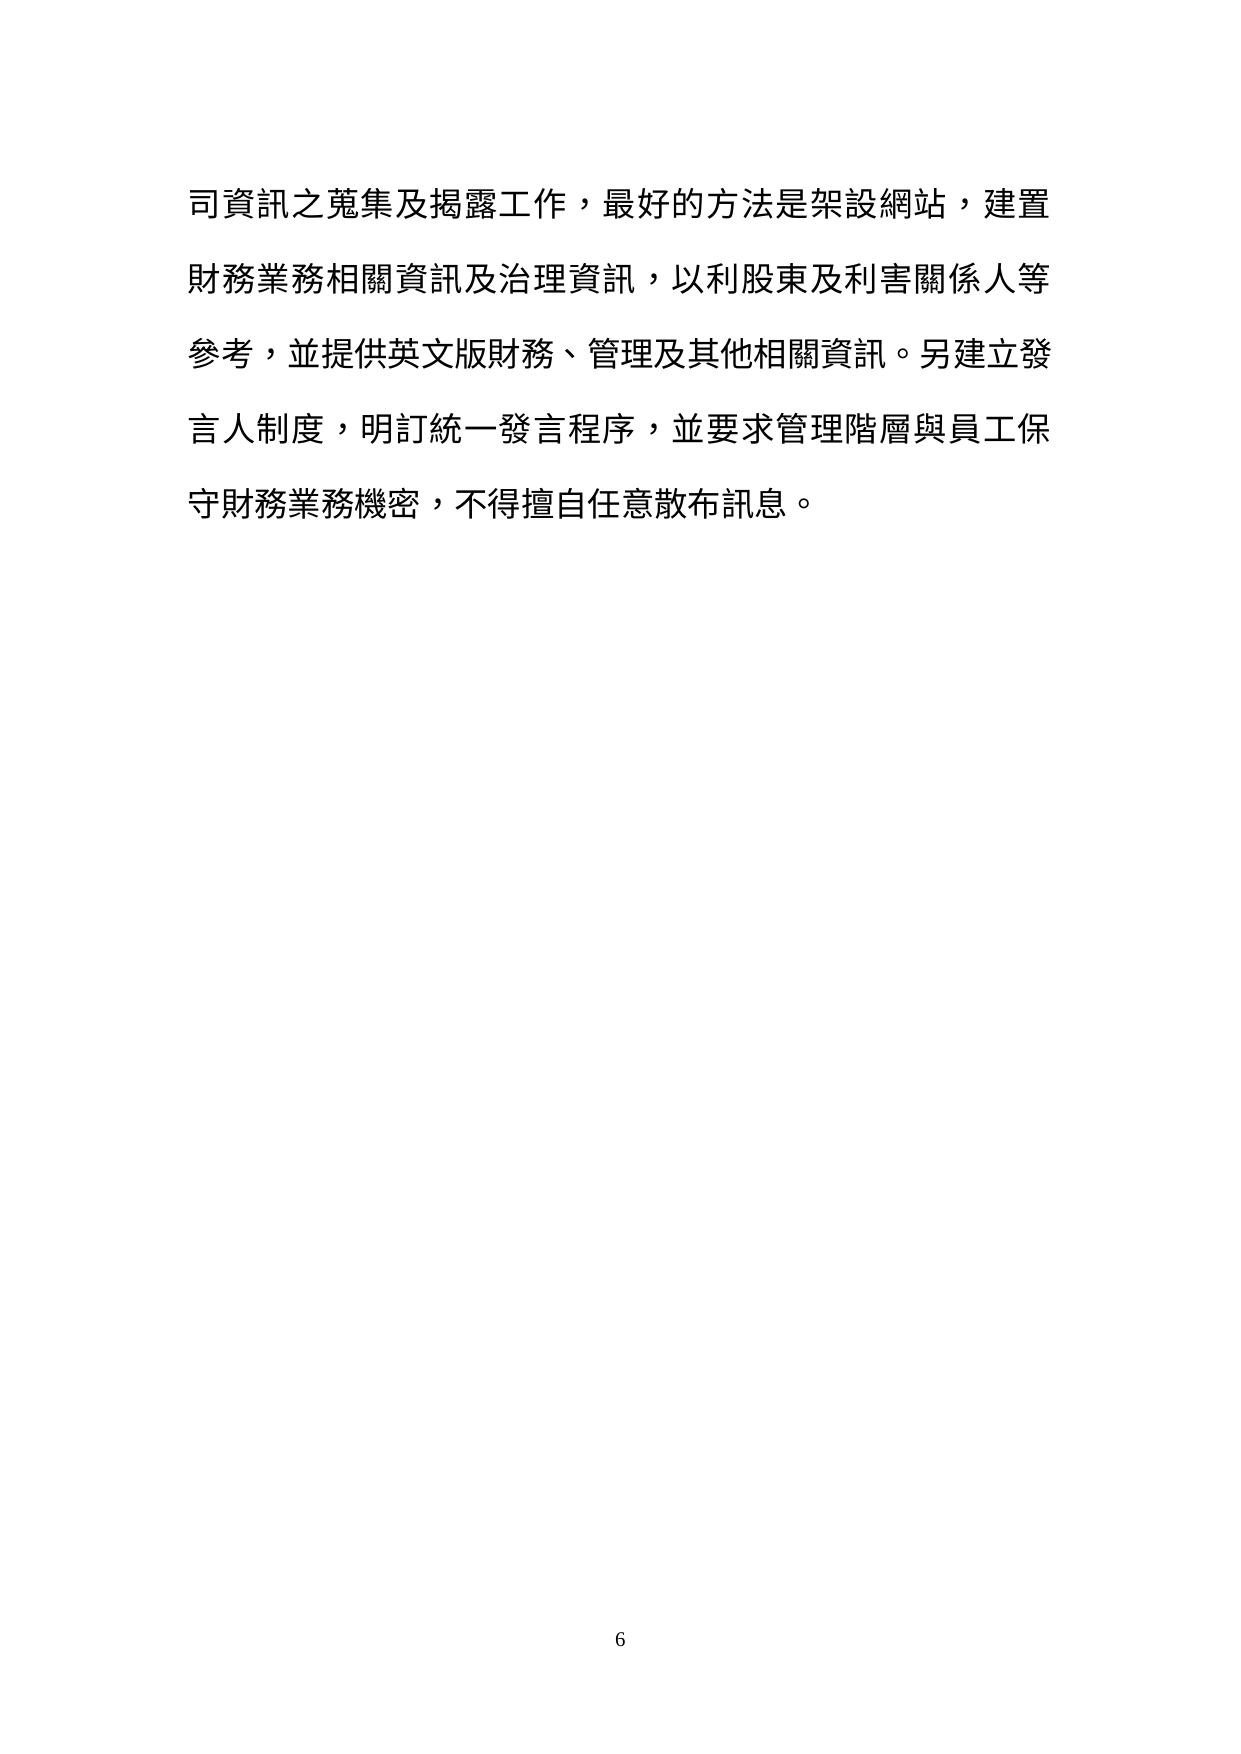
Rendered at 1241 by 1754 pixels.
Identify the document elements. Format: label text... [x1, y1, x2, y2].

text 司資訊之蒐集及揭露工作，最好的方法是架設網站，建置財務業務相關資訊及治理資訊，以利股東及利害關係人等參考，並提供英文版財務、管理及其他相關資訊。另建立發言人制度，明訂統一發言程序，並要求管理階層與員工保守財務業務機密，不得擅自任意散布訊息。 [187, 164, 1053, 539]
